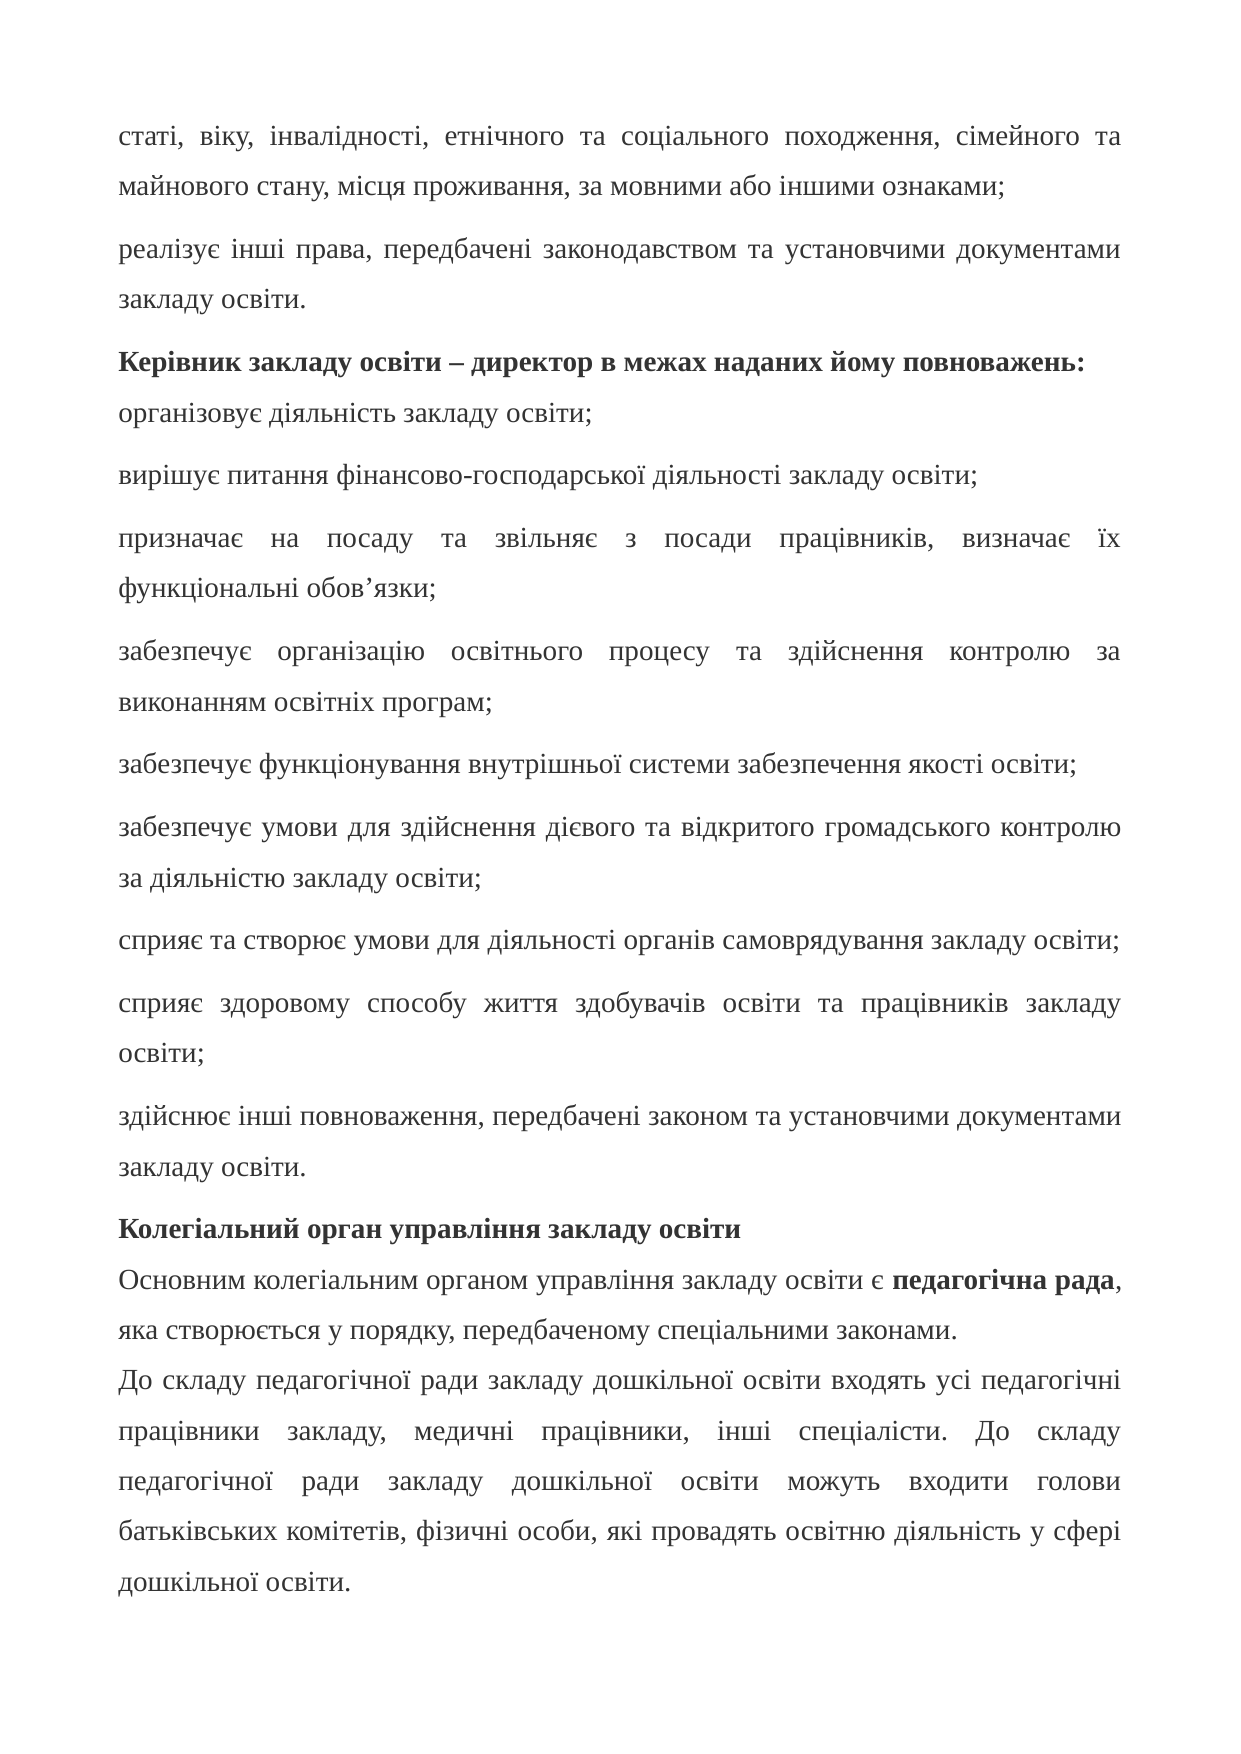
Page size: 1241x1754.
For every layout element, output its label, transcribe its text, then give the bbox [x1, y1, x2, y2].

text вирішує питання фінансово-господарської діяльності закладу освіти; [118, 457, 1122, 491]
text призначає на посаду та звільняє з посади працівників, визначає їх функціональні обов’язки; [118, 520, 1122, 604]
text сприяє здоровому способу життя здобувачів освіти та працівників закладу освіти; [118, 985, 1122, 1069]
text Колегіальний орган управління закладу освіти [118, 1212, 1122, 1245]
text забезпечує умови для здійснення дієвого та відкритого громадського контролю за діяльністю закладу освіти; [118, 809, 1122, 893]
text реалізує інші права, передбачені законодавством та установчими документами закладу освіти. [118, 231, 1122, 315]
text Керівник закладу освіти – директор в межах наданих йому повноважень: [118, 344, 1122, 378]
text Основним колегіальним органом управління закладу освіти є педагогічна рада, яка створюється у порядку, передбаченому спеціальними законами. [118, 1262, 1122, 1346]
text забезпечує функціонування внутрішньої системи забезпечення якості освіти; [118, 747, 1122, 780]
text забезпечує організацію освітнього процесу та здійснення контролю за виконанням освітніх програм; [118, 633, 1122, 717]
text статі, віку, інвалідності, етнічного та соціального походження, сімейного та майнового стану, місця проживання, за мовними або іншими ознаками; [118, 118, 1122, 202]
text сприяє та створює умови для діяльності органів самоврядування закладу освіти; [118, 922, 1122, 956]
text До складу педагогічної ради закладу дошкільної освіти входять усі педагогічні працівники закладу, медичні працівники, інші спеціалісти. До складу педагогічної ради закладу дошкільної освіти можуть входити голови батьківських комітетів, фізичні особи, які провадять освітню діяльність у сфері дошкільної освіти. [118, 1362, 1122, 1597]
text здійснює інші повноваження, передбачені законом та установчими документами закладу освіти. [118, 1098, 1122, 1182]
text організовує діяльність закладу освіти; [118, 395, 1122, 428]
